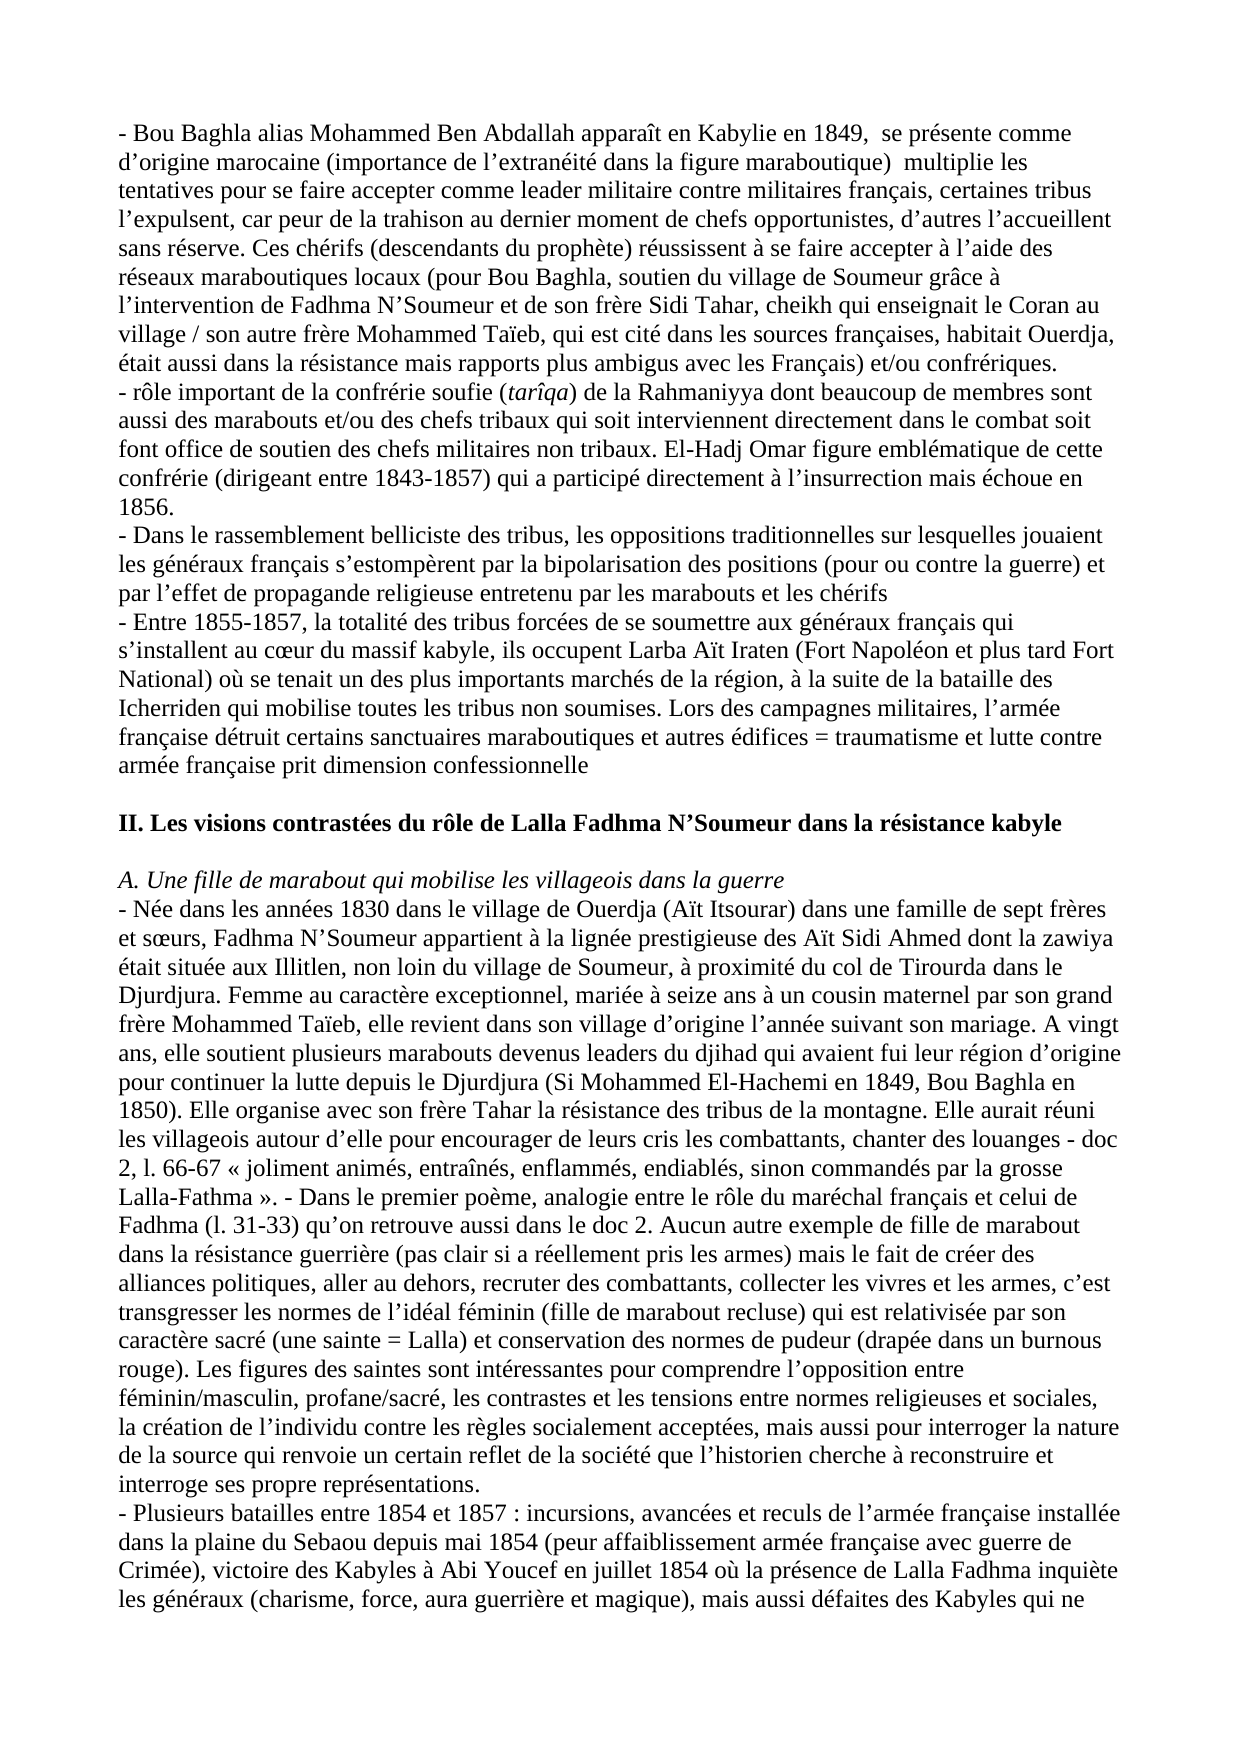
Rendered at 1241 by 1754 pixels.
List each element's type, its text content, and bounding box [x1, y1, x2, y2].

text - Plusieurs batailles entre 1854 et 1857 : incursions, avancées et reculs de l’armée française installée dans la plaine du Sebaou depuis mai 1854 (peur affaiblissement armée française avec guerre de Crimée), victoire des Kabyles à Abi Youcef en juillet 1854 où la présence de Lalla Fadhma inquiète les généraux (charisme, force, aura guerrière et magique), mais aussi défaites des Kabyles qui ne [118, 1498, 1122, 1613]
text - rôle important de la confrérie soufie (tarîqa) de la Rahmaniyya dont beaucoup de membres sont aussi des marabouts et/ou des chefs tribaux qui soit interviennent directement dans le combat soit font office de soutien des chefs militaires non tribaux. El-Hadj Omar figure emblématique de cette confrérie (dirigeant entre 1843-1857) qui a participé directement à l’insurrection mais échoue en 1856. [118, 377, 1122, 521]
text - Entre 1855-1857, la totalité des tribus forcées de se soumettre aux généraux français qui s’installent au cœur du massif kabyle, ils occupent Larba Aït Iraten (Fort Napoléon et plus tard Fort National) où se tenait un des plus importants marchés de la région, à la suite de la bataille des Icherriden qui mobilise toutes les tribus non soumises. Lors des campagnes militaires, l’armée française détruit certains sanctuaires maraboutiques et autres édifices = traumatisme et lutte contre armée française prit dimension confessionnelle [118, 607, 1122, 779]
text II. Les visions contrastées du rôle de Lalla Fadhma N’Soumeur dans la résistance kabyle [118, 808, 1122, 837]
text - Dans le rassemblement belliciste des tribus, les oppositions traditionnelles sur lesquelles jouaient les généraux français s’estompèrent par la bipolarisation des positions (pour ou contre la guerre) et par l’effet de propagande religieuse entretenu par les marabouts et les chérifs [118, 521, 1122, 607]
text - Bou Baghla alias Mohammed Ben Abdallah apparaît en Kabylie en 1849, se présente comme d’origine marocaine (importance de l’extranéité dans la figure maraboutique) multiplie les tentatives pour se faire accepter comme leader militaire contre militaires français, certaines tribus l’expulsent, car peur de la trahison au dernier moment de chefs opportunistes, d’autres l’accueillent sans réserve. Ces chérifs (descendants du prophète) réussissent à se faire accepter à l’aide des réseaux maraboutiques locaux (pour Bou Baghla, soutien du village de Soumeur grâce à l’intervention de Fadhma N’Soumeur et de son frère Sidi Tahar, cheikh qui enseignait le Coran au village / son autre frère Mohammed Taïeb, qui est cité dans les sources françaises, habitait Ouerdja, était aussi dans la résistance mais rapports plus ambigus avec les Français) et/ou confrériques. [118, 118, 1122, 377]
text A. Une fille de marabout qui mobilise les villageois dans la guerre [118, 866, 1122, 894]
text - Née dans les années 1830 dans le village de Ouerdja (Aït Itsourar) dans une famille de sept frères et sœurs, Fadhma N’Soumeur appartient à la lignée prestigieuse des Aït Sidi Ahmed dont la zawiya était située aux Illitlen, non loin du village de Soumeur, à proximité du col de Tirourda dans le Djurdjura. Femme au caractère exceptionnel, mariée à seize ans à un cousin maternel par son grand frère Mohammed Taïeb, elle revient dans son village d’origine l’année suivant son mariage. A vingt ans, elle soutient plusieurs marabouts devenus leaders du djihad qui avaient fui leur région d’origine pour continuer la lutte depuis le Djurdjura (Si Mohammed El-Hachemi en 1849, Bou Baghla en 1850). Elle organise avec son frère Tahar la résistance des tribus de la montagne. Elle aurait réuni les villageois autour d’elle pour encourager de leurs cris les combattants, chanter des louanges - doc 2, l. 66-67 « joliment animés, entraînés, enflammés, endiablés, sinon commandés par la grosse Lalla-Fathma ». - Dans le premier poème, analogie entre le rôle du maréchal français et celui de Fadhma (l. 31-33) qu’on retrouve aussi dans le doc 2. Aucun autre exemple de fille de marabout dans la résistance guerrière (pas clair si a réellement pris les armes) mais le fait de créer des alliances politiques, aller au dehors, recruter des combattants, collecter les vivres et les armes, c’est transgresser les normes de l’idéal féminin (fille de marabout recluse) qui est relativisée par son caractère sacré (une sainte = Lalla) et conservation des normes de pudeur (drapée dans un burnous rouge). Les figures des saintes sont intéressantes pour comprendre l’opposition entre féminin/masculin, profane/sacré, les contrastes et les tensions entre normes religieuses et sociales, la création de l’individu contre les règles socialement acceptées, mais aussi pour interroger la nature de la source qui renvoie un certain reflet de la société que l’historien cherche à reconstruire et interroge ses propre représentations. [118, 894, 1122, 1498]
